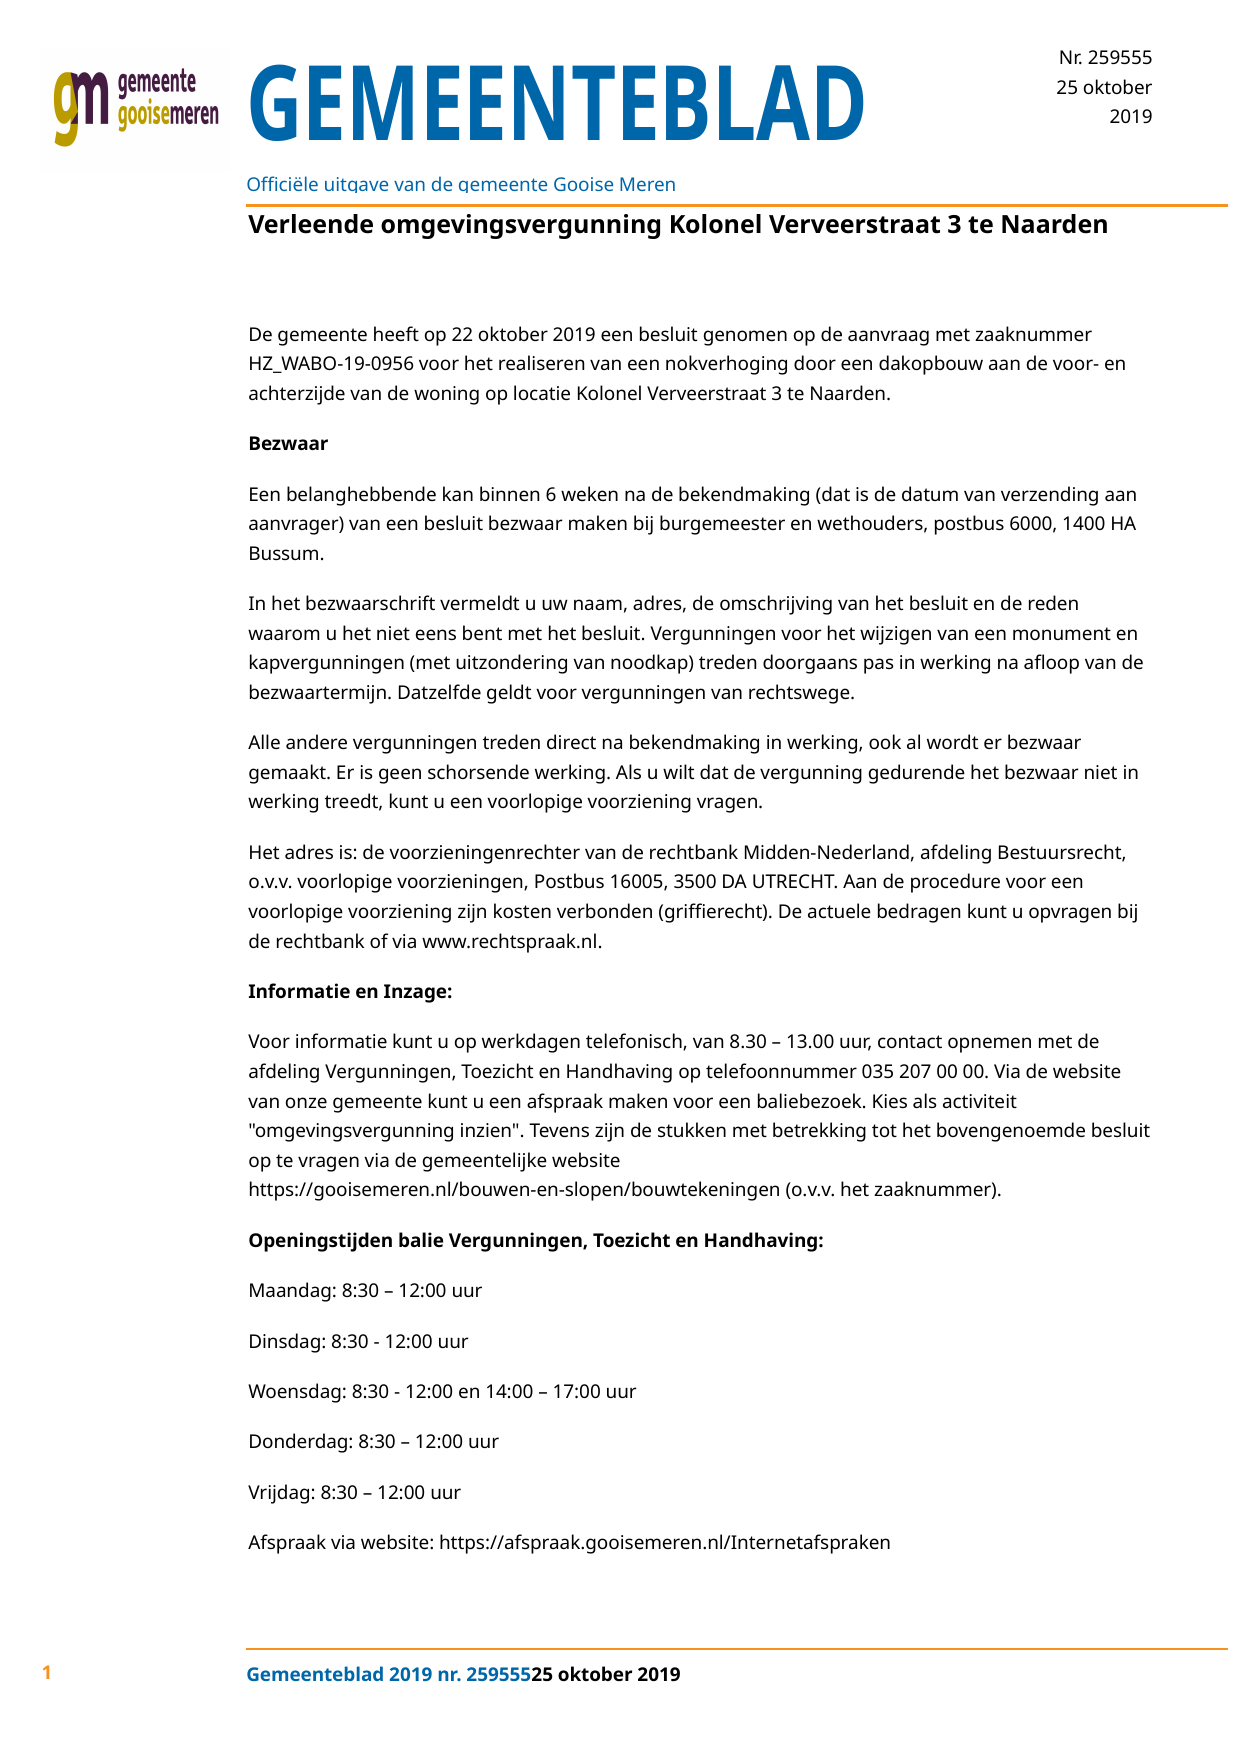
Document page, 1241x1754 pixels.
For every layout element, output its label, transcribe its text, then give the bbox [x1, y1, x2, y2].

picture [41, 47, 231, 172]
text Alle andere vergunningen treden direct na bekendmaking in werking, ook al wordt er bezwaar gemaakt. Er is geen schorsende werking. Als u wilt dat de vergunning gedurende het bezwaar niet in werking treedt, kunt u een voorlopige voorziening vragen. [248, 729, 1152, 814]
text Afspraak via website: https://afspraak.gooisemeren.nl/Internetafspraken [248, 1529, 1152, 1555]
text Vrijdag: 8:30 – 12:00 uur [248, 1479, 1152, 1505]
text Voor informatie kunt u op werkdagen telefonisch, van 8.30 – 13.00 uur, contact opnemen met de afdeling Vergunningen, Toezicht en Handhaving op telefoonnummer 035 207 00 00. Via de website van onze gemeente kunt u een afspraak maken voor een baliebezoek. Kies als activiteit "omgevingsvergunning inzien". Tevens zijn de stukken met betrekking tot het bovengenoemde besluit op te vragen via de gemeentelijke website https://gooisemeren.nl/bouwen-en-slopen/bouwtekeningen (o.v.v. het zaaknummer). [248, 1029, 1152, 1202]
text Woensdag: 8:30 - 12:00 en 14:00 – 17:00 uur [248, 1378, 1152, 1404]
text Verleende omgevingsvergunning Kolonel Verveerstraat 3 te Naarden [248, 207, 1152, 241]
text Een belanghebbende kan binnen 6 weken na de bekendmaking (dat is de datum van verzending aan aanvrager) van een besluit bezwaar maken bij burgemeester en wethouders, postbus 6000, 1400 HA Bussum. [248, 481, 1152, 566]
text De gemeente heeft op 22 oktober 2019 een besluit genomen op de aanvraag met zaaknummer HZ_WABO-19-0956 voor het realiseren van een nokverhoging door een dakopbouw aan de voor- en achterzijde van de woning op locatie Kolonel Verveerstraat 3 te Naarden. [248, 321, 1152, 406]
text In het bezwaarschrift vermeldt u uw naam, adres, de omschrijving van het besluit en de reden waarom u het niet eens bent met het besluit. Vergunningen voor het wijzigen van een monument en kapvergunningen (met uitzondering van noodkap) treden doorgaans pas in werking na afloop van de bezwaartermijn. Datzelfde geldt voor vergunningen van rechtswege. [248, 590, 1152, 705]
text Dinsdag: 8:30 - 12:00 uur [248, 1328, 1152, 1353]
text Bezwaar [248, 430, 1152, 456]
text Informatie en Inzage: [248, 978, 1152, 1004]
text Openingstijden balie Vergunningen, Toezicht en Handhaving: [248, 1227, 1152, 1253]
text Maandag: 8:30 – 12:00 uur [248, 1277, 1152, 1303]
text Het adres is: de voorzieningenrechter van de rechtbank Midden-Nederland, afdeling Bestuursrecht, o.v.v. voorlopige voorzieningen, Postbus 16005, 3500 DA UTRECHT. Aan de procedure voor een voorlopige voorziening zijn kosten verbonden (griffierecht). De actuele bedragen kunt u opvragen bij de rechtbank of via www.rechtspraak.nl. [248, 839, 1152, 953]
text Donderdag: 8:30 – 12:00 uur [248, 1429, 1152, 1454]
